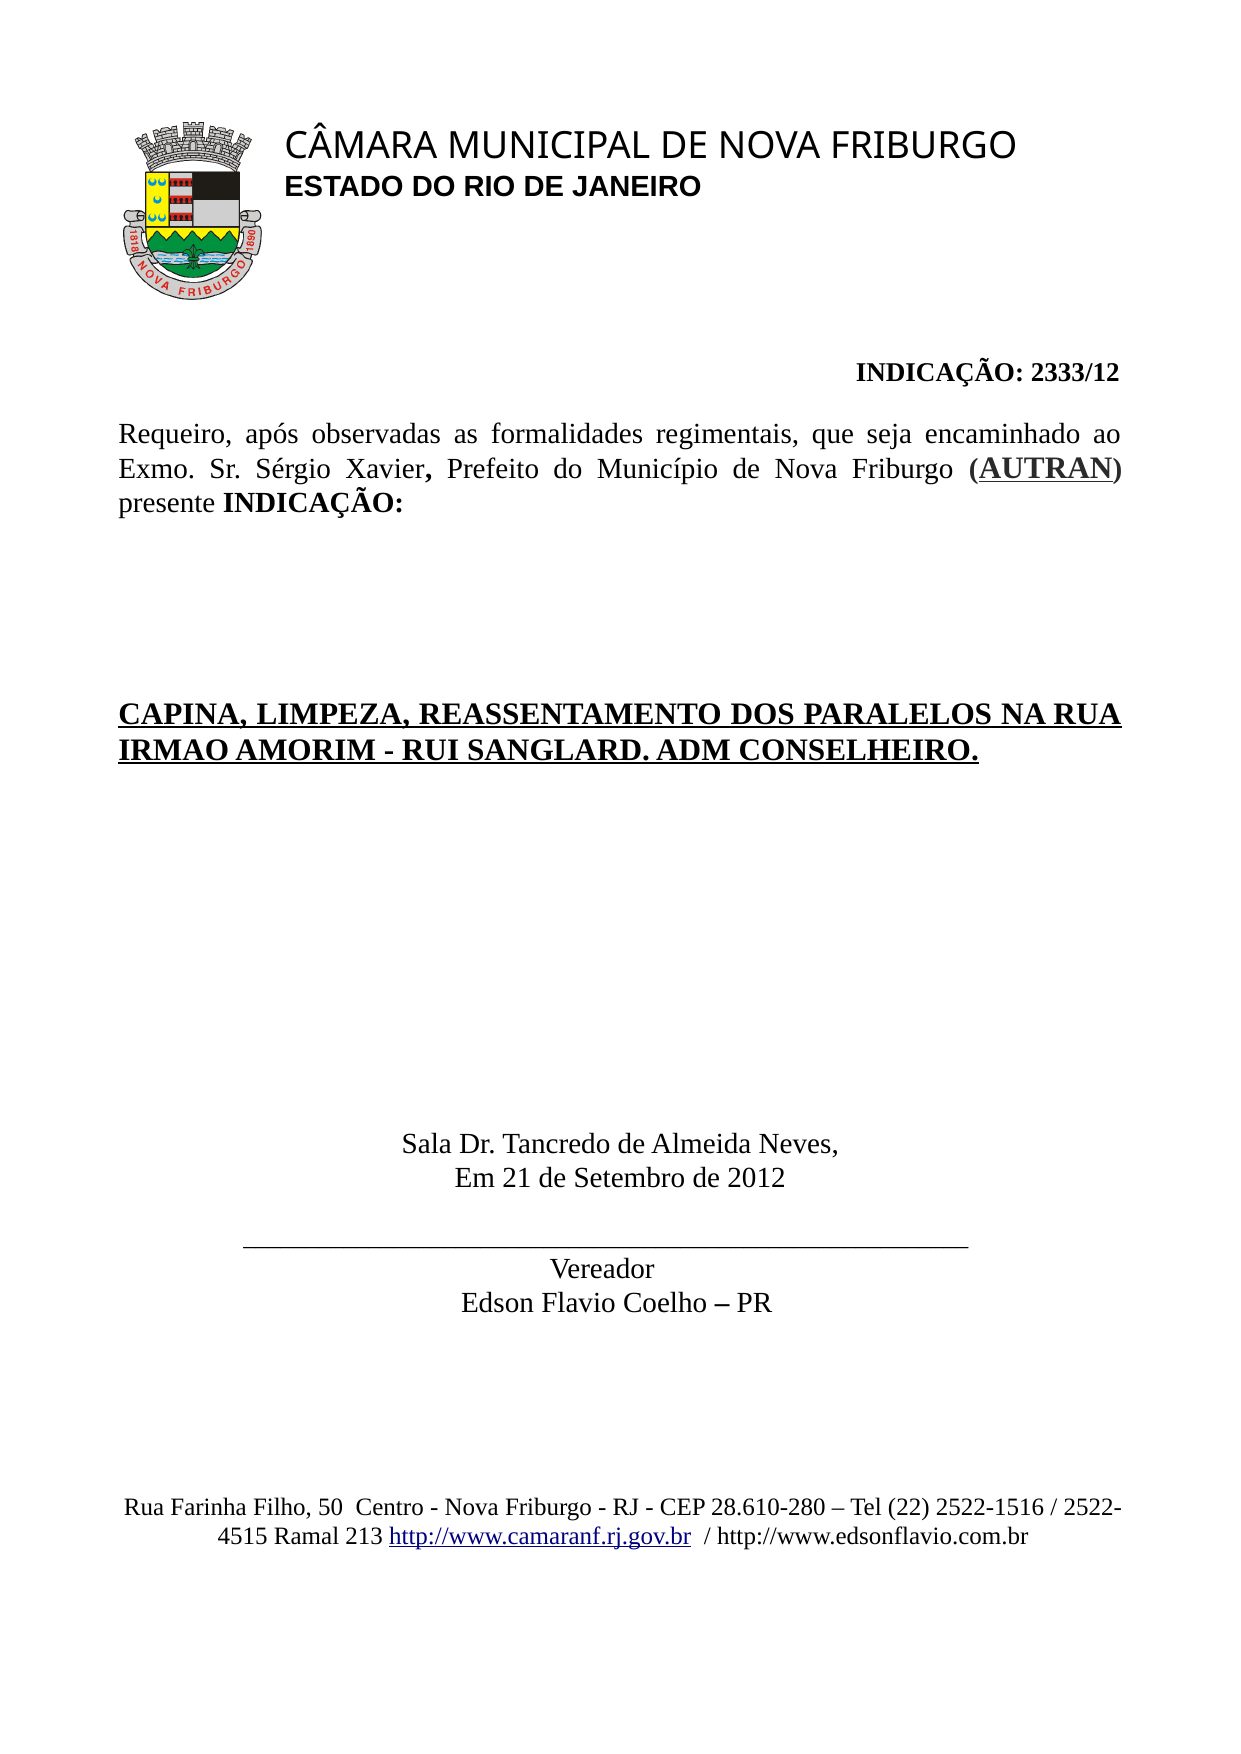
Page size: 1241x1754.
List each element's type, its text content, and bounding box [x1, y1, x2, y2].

text Em 21 de Setembro de 2012 [118, 1160, 1122, 1194]
text Sala Dr. Tancredo de Almeida Neves, [118, 1127, 1122, 1160]
text __________________________________________________________ [118, 1222, 1122, 1251]
text Rua Farinha Filho, 50 Centro - Nova Friburgo - RJ - CEP 28.610-280 – Tel (22) 2522-1516 / 2522-4515 Ramal 213 http://www.camaranf.rj.gov.br / http://www.edsonflavio.com.br [118, 1492, 1128, 1549]
text IRMAO AMORIM - RUI SANGLARD. ADM CONSELHEIRO. [118, 728, 1122, 767]
text Edson Flavio Coelho – PR [118, 1285, 1122, 1318]
text CÂMARA MUNICIPAL DE NOVA FRIBURGO ESTADO DO RIO DE JANEIRO [118, 118, 1122, 303]
text Vereador [118, 1251, 1122, 1285]
text INDICAÇÃO: 2333/12 [118, 356, 1122, 387]
text Requeiro, após observadas as formalidades regimentais, que seja encaminhado ao Exmo. Sr. Sérgio Xavier, Prefeito do Município de Nova Friburgo (AUTRAN) presente INDICAÇÃO: [118, 416, 1122, 519]
text CAPINA, LIMPEZA, REASSENTAMENTO DOS PARALELOS NA RUA [118, 695, 1122, 726]
